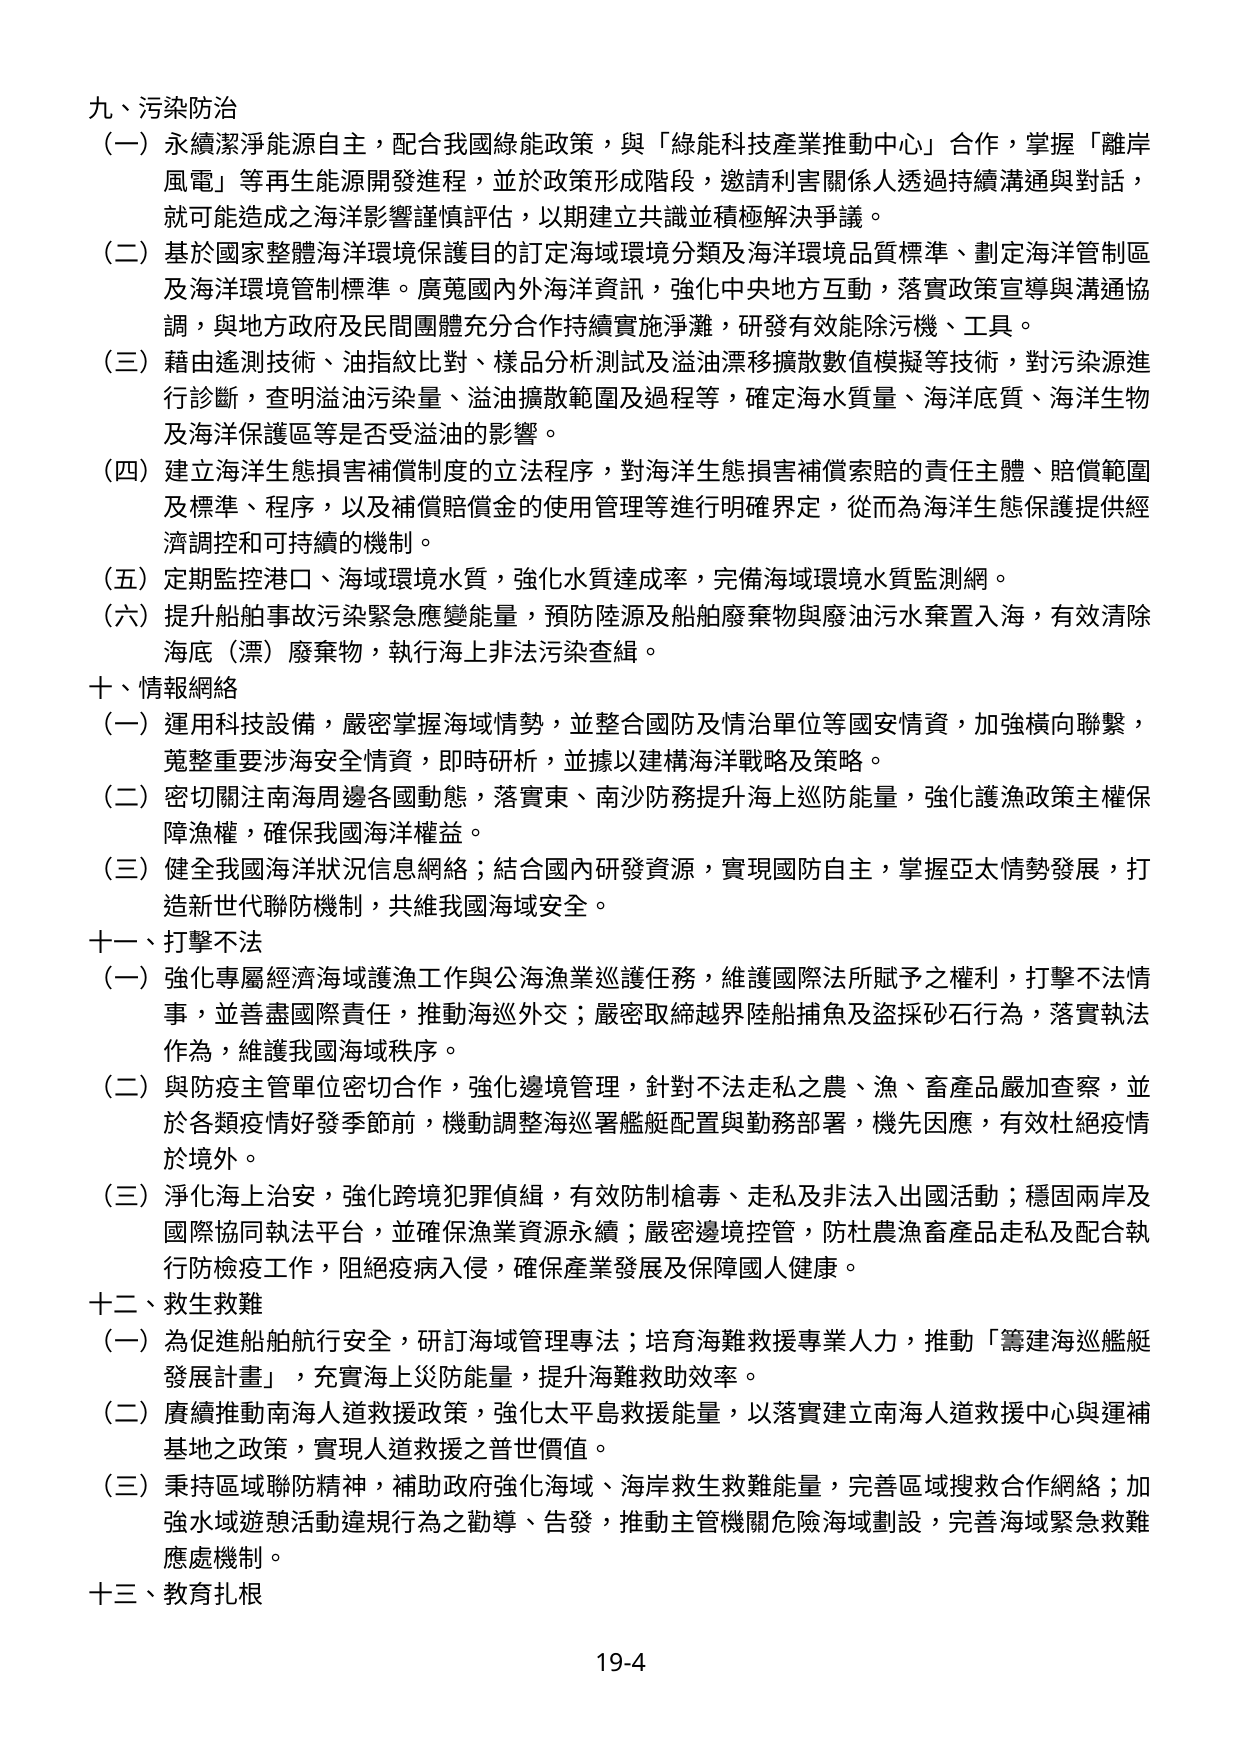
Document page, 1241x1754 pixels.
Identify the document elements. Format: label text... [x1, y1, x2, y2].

text 十、情報網絡 [89, 669, 1152, 705]
text 十一、打擊不法 [89, 922, 1152, 959]
text （一）強化專屬經濟海域護漁工作與公海漁業巡護任務，維護國際法所賦予之權利，打擊不法情事，並善盡國際責任，推動海巡外交；嚴密取締越界陸船捕魚及盜採砂石行為，落實執法作為，維護我國海域秩序。 [89, 959, 1152, 1067]
text （三）藉由遙測技術、油指紋比對、樣品分析測試及溢油漂移擴散數值模擬等技術，對污染源進行診斷，查明溢油污染量、溢油擴散範圍及過程等，確定海水質量、海洋底質、海洋生物及海洋保護區等是否受溢油的影響。 [89, 342, 1152, 451]
text （五）定期監控港口、海域環境水質，強化水質達成率，完備海域環境水質監測網。 [89, 560, 1152, 596]
text 九、污染防治 [89, 89, 1152, 125]
text （一）運用科技設備，嚴密掌握海域情勢，並整合國防及情治單位等國安情資，加強橫向聯繫，蒐整重要涉海安全情資，即時研析，並據以建構海洋戰略及策略。 [89, 705, 1152, 777]
text （三）淨化海上治安，強化跨境犯罪偵緝，有效防制槍毒、走私及非法入出國活動；穩固兩岸及國際協同執法平台，並確保漁業資源永續；嚴密邊境控管，防杜農漁畜產品走私及配合執行防檢疫工作，阻絕疫病入侵，確保產業發展及保障國人健康。 [89, 1176, 1152, 1285]
text （六）提升船舶事故污染緊急應變能量，預防陸源及船舶廢棄物與廢油污水棄置入海，有效清除海底（漂）廢棄物，執行海上非法污染查緝。 [89, 596, 1152, 669]
text 十三、教育扎根 [89, 1575, 1152, 1611]
text （三）健全我國海洋狀況信息網絡；結合國內研發資源，實現國防自主，掌握亞太情勢發展，打造新世代聯防機制，共維我國海域安全。 [89, 850, 1152, 922]
text （二）與防疫主管單位密切合作，強化邊境管理，針對不法走私之農、漁、畜產品嚴加查察，並於各類疫情好發季節前，機動調整海巡署艦艇配置與勤務部署，機先因應，有效杜絕疫情於境外。 [89, 1067, 1152, 1176]
text （二）賡續推動南海人道救援政策，強化太平島救援能量，以落實建立南海人道救援中心與運補基地之政策，實現人道救援之普世價值。 [89, 1394, 1152, 1466]
text （二）基於國家整體海洋環境保護目的訂定海域環境分類及海洋環境品質標準、劃定海洋管制區及海洋環境管制標準。廣蒐國內外海洋資訊，強化中央地方互動，落實政策宣導與溝通協調，與地方政府及民間團體充分合作持續實施淨灘，研發有效能除污機、工具。 [89, 234, 1152, 342]
text 十二、救生救難 [89, 1285, 1152, 1321]
text （二）密切關注南海周邊各國動態，落實東、南沙防務提升海上巡防能量，強化護漁政策主權保障漁權，確保我國海洋權益。 [89, 777, 1152, 850]
text （三）秉持區域聯防精神，補助政府強化海域、海岸救生救難能量，完善區域搜救合作網絡；加強水域遊憩活動違規行為之勸導、告發，推動主管機關危險海域劃設，完善海域緊急救難應處機制。 [89, 1466, 1152, 1575]
text （一）為促進船舶航行安全，研訂海域管理專法；培育海難救援專業人力，推動「籌建海巡艦艇發展計畫」，充實海上災防能量，提升海難救助效率。 [89, 1321, 1152, 1394]
text （一）永續潔淨能源自主，配合我國綠能政策，與「綠能科技產業推動中心」合作，掌握「離岸風電」等再生能源開發進程，並於政策形成階段，邀請利害關係人透過持續溝通與對話，就可能造成之海洋影響謹慎評估，以期建立共識並積極解決爭議。 [89, 125, 1152, 234]
text （四）建立海洋生態損害補償制度的立法程序，對海洋生態損害補償索賠的責任主體、賠償範圍及標準、程序，以及補償賠償金的使用管理等進行明確界定，從而為海洋生態保護提供經濟調控和可持續的機制。 [89, 451, 1152, 560]
